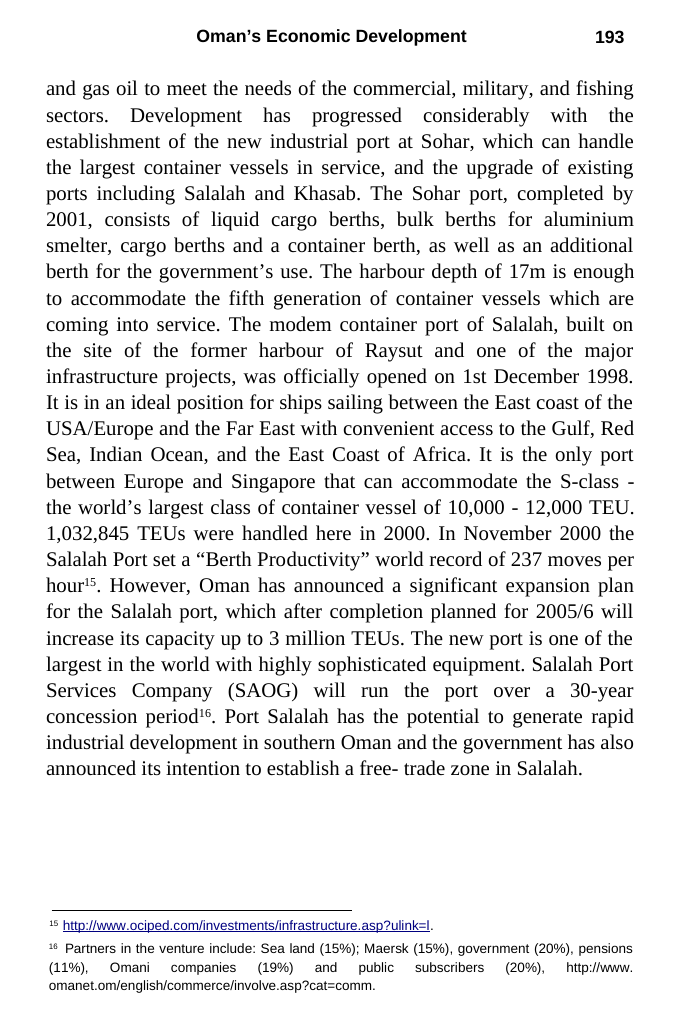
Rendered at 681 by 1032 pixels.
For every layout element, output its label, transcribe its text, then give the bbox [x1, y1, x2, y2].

text 16 Partners in the venture include: Sea land (15%); Maersk (15%), government (20%), pensions (11%), Omani companies (19%) and public subscribers (20%), http://www. omanet.om/english/commerce/involve.asp?cat=comm. [49, 940, 634, 994]
text 15 http://www.ociped.com/investments/infrastructure.asp?ulink=l. [49, 918, 634, 933]
text and gas oil to meet the needs of the commercial, military, and fishing sectors. Development has progressed considerably with the establishment of the new industrial port at Sohar, which can handle the largest container vessels in service, and the upgrade of existing ports including Salalah and Khasab. The Sohar port, completed by 2001, consists of liquid cargo berths, bulk berths for aluminium smelter, cargo berths and a container berth, as well as an additional berth for the government’s use. The har­bour depth of 17m is enough to accommodate the fifth genera­tion of container vessels which are coming into service. The modem container port of Salalah, built on the site of the former harbour of Raysut and one of the major infrastructure projects, was officially opened on 1st December 1998. It is in an ideal position for ships sailing between the East coast of the USA/Europe and the Far East with convenient access to the Gulf, Red Sea, Indian Ocean, and the East Coast of Africa. It is the only port between Europe and Singapore that can accom­modate the S-class - the world’s largest class of container ves­sel of 10,000 - 12,000 TEU. 1,032,845 TEUs were handled here in 2000. In November 2000 the Salalah Port set a “Berth Pro­ductivity” world record of 237 moves per hour15. However, Oman has announced a significant expansion plan for the Salalah port, which after completion planned for 2005/6 will increase its capacity up to 3 million TEUs. The new port is one of the largest in the world with highly sophisticated equipment. Salalah Port Services Company (SAOG) will run the port over a 30-year concession period16. Port Salalah has the potential to generate rapid industrial development in southern Oman and the government has also announced its intention to establish a free- trade zone in Salalah. [46, 76, 635, 780]
text Oman’s Economic Development [196, 26, 481, 46]
text 193 [595, 26, 630, 47]
